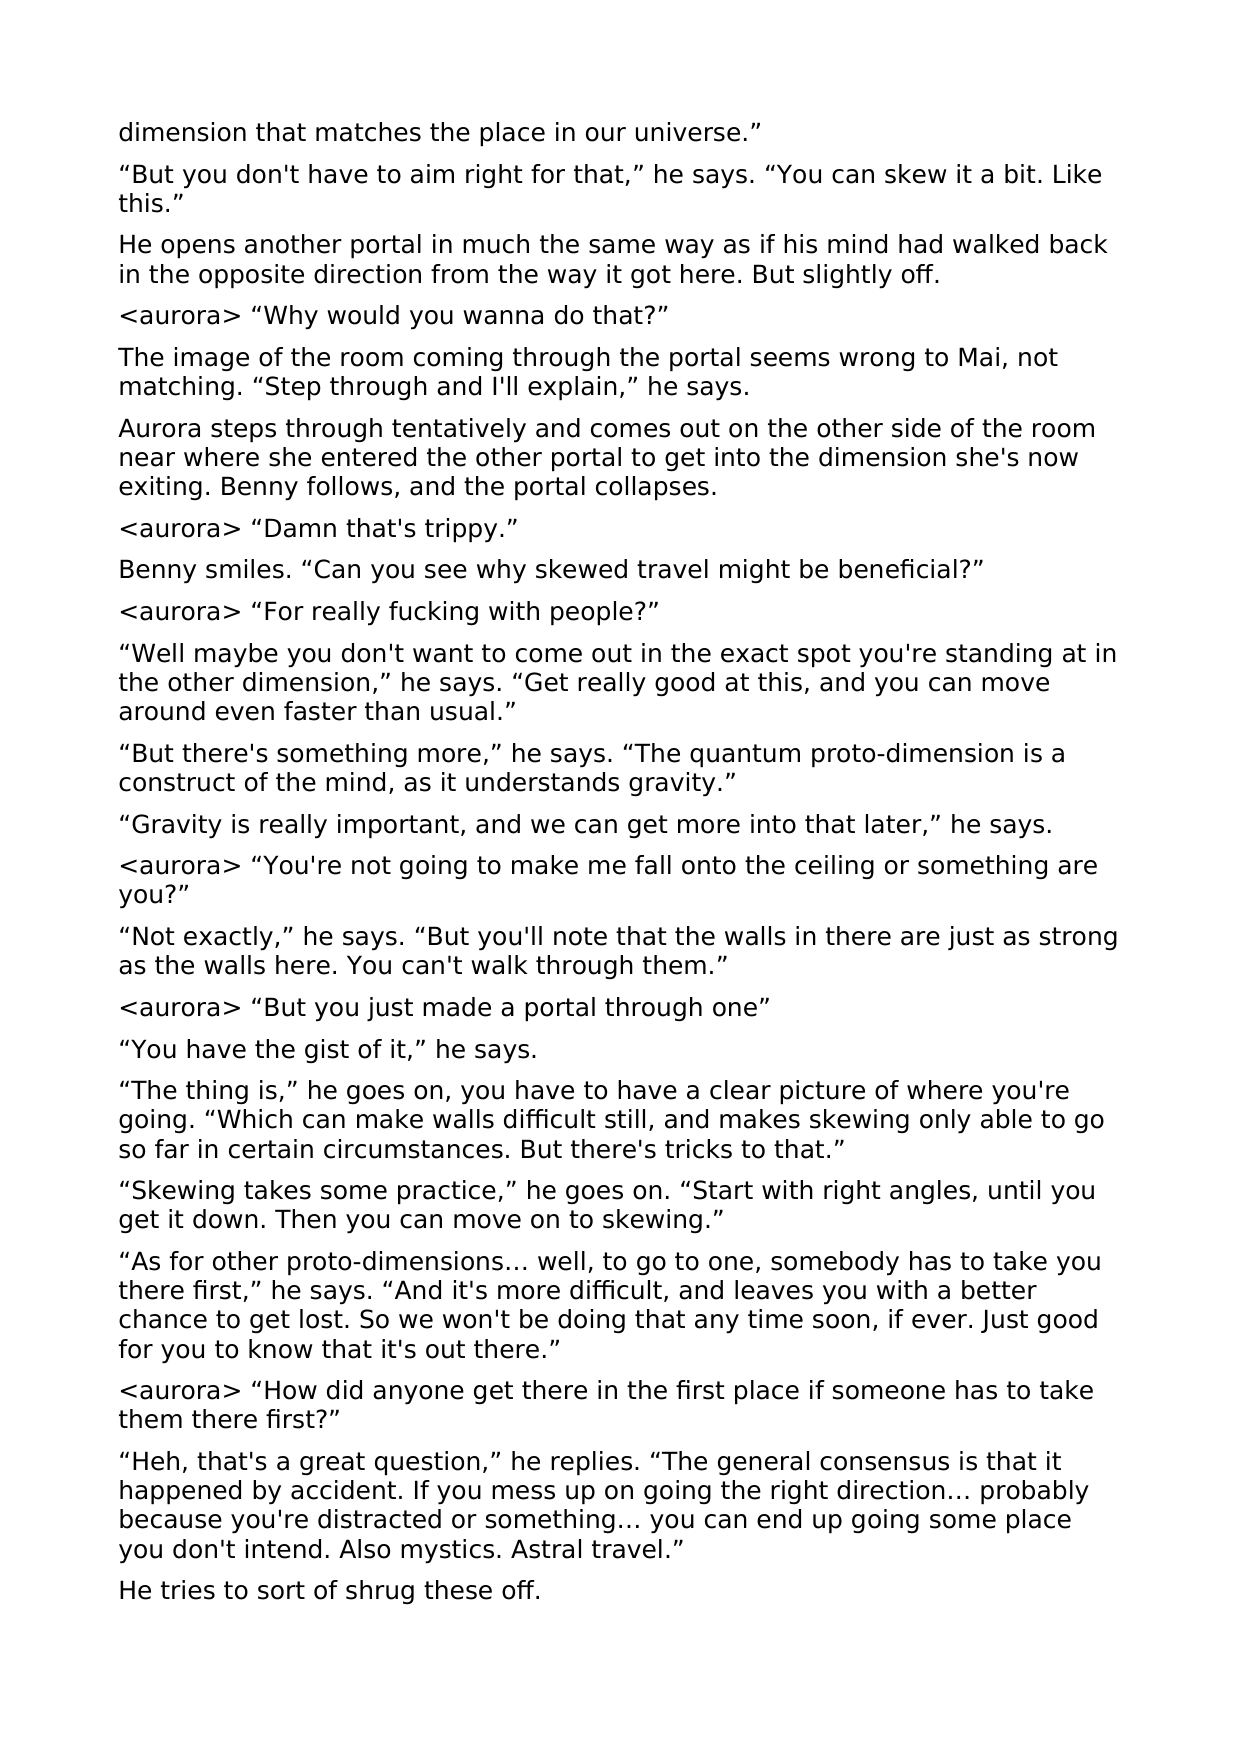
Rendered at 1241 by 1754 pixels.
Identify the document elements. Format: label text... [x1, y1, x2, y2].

text He tries to sort of shrug these off. [118, 1576, 1122, 1606]
text He opens another portal in much the same way as if his mind had walked back in the opposite direction from the way it got here. But slightly off. [118, 231, 1122, 289]
text <aurora> “For really fucking with people?” [118, 597, 1122, 626]
text <aurora> “You're not going to make me fall onto the ceiling or something are you?” [118, 851, 1122, 910]
text “As for other proto-dimensions… well, to go to one, somebody has to take you there first,” he says. “And it's more difficult, and leaves you with a better chance to get lost. So we won't be doing that any time soon, if ever. Just good for you to know that it's out there.” [118, 1247, 1122, 1364]
text Aurora steps through tentatively and comes out on the other side of the room near where she entered the other portal to get into the dimension she's now exiting. Benny follows, and the portal collapses. [118, 414, 1122, 501]
text “Gravity is really important, and we can get more into that later,” he says. [118, 810, 1122, 839]
text dimension that matches the place in our universe.” [118, 118, 1122, 147]
text “But there's something more,” he says. “The quantum proto-dimension is a construct of the mind, as it understands gravity.” [118, 739, 1122, 797]
text “But you don't have to aim right for that,” he says. “You can skew it a bit. Like this.” [118, 160, 1122, 218]
text <aurora> “Why would you wanna do that?” [118, 301, 1122, 331]
text “Heh, that's a great question,” he replies. “The general consensus is that it happened by accident. If you mess up on going the right direction… probably because you're distracted or something… you can end up going some place you don't intend. Also mystics. Astral travel.” [118, 1447, 1122, 1564]
text “Skewing takes some practice,” he goes on. “Start with right angles, until you get it down. Then you can move on to skewing.” [118, 1176, 1122, 1235]
text The image of the room coming through the portal seems wrong to Mai, not matching. “Step through and I'll explain,” he says. [118, 343, 1122, 401]
text <aurora> “How did anyone get there in the first place if someone has to take them there first?” [118, 1376, 1122, 1435]
text <aurora> “Damn that's trippy.” [118, 514, 1122, 543]
text <aurora> “But you just made a portal through one” [118, 993, 1122, 1022]
text “The thing is,” he goes on, you have to have a clear picture of where you're going. “Which can make walls difficult still, and makes skewing only able to go so far in certain circumstances. But there's tricks to that.” [118, 1076, 1122, 1164]
text “Not exactly,” he says. “But you'll note that the walls in there are just as strong as the walls here. You can't walk through them.” [118, 922, 1122, 981]
text Benny smiles. “Can you see why skewed travel might be beneficial?” [118, 556, 1122, 585]
text “Well maybe you don't want to come out in the exact spot you're standing at in the other dimension,” he says. “Get really good at this, and you can move around even faster than usual.” [118, 639, 1122, 726]
text “You have the gist of it,” he says. [118, 1035, 1122, 1064]
